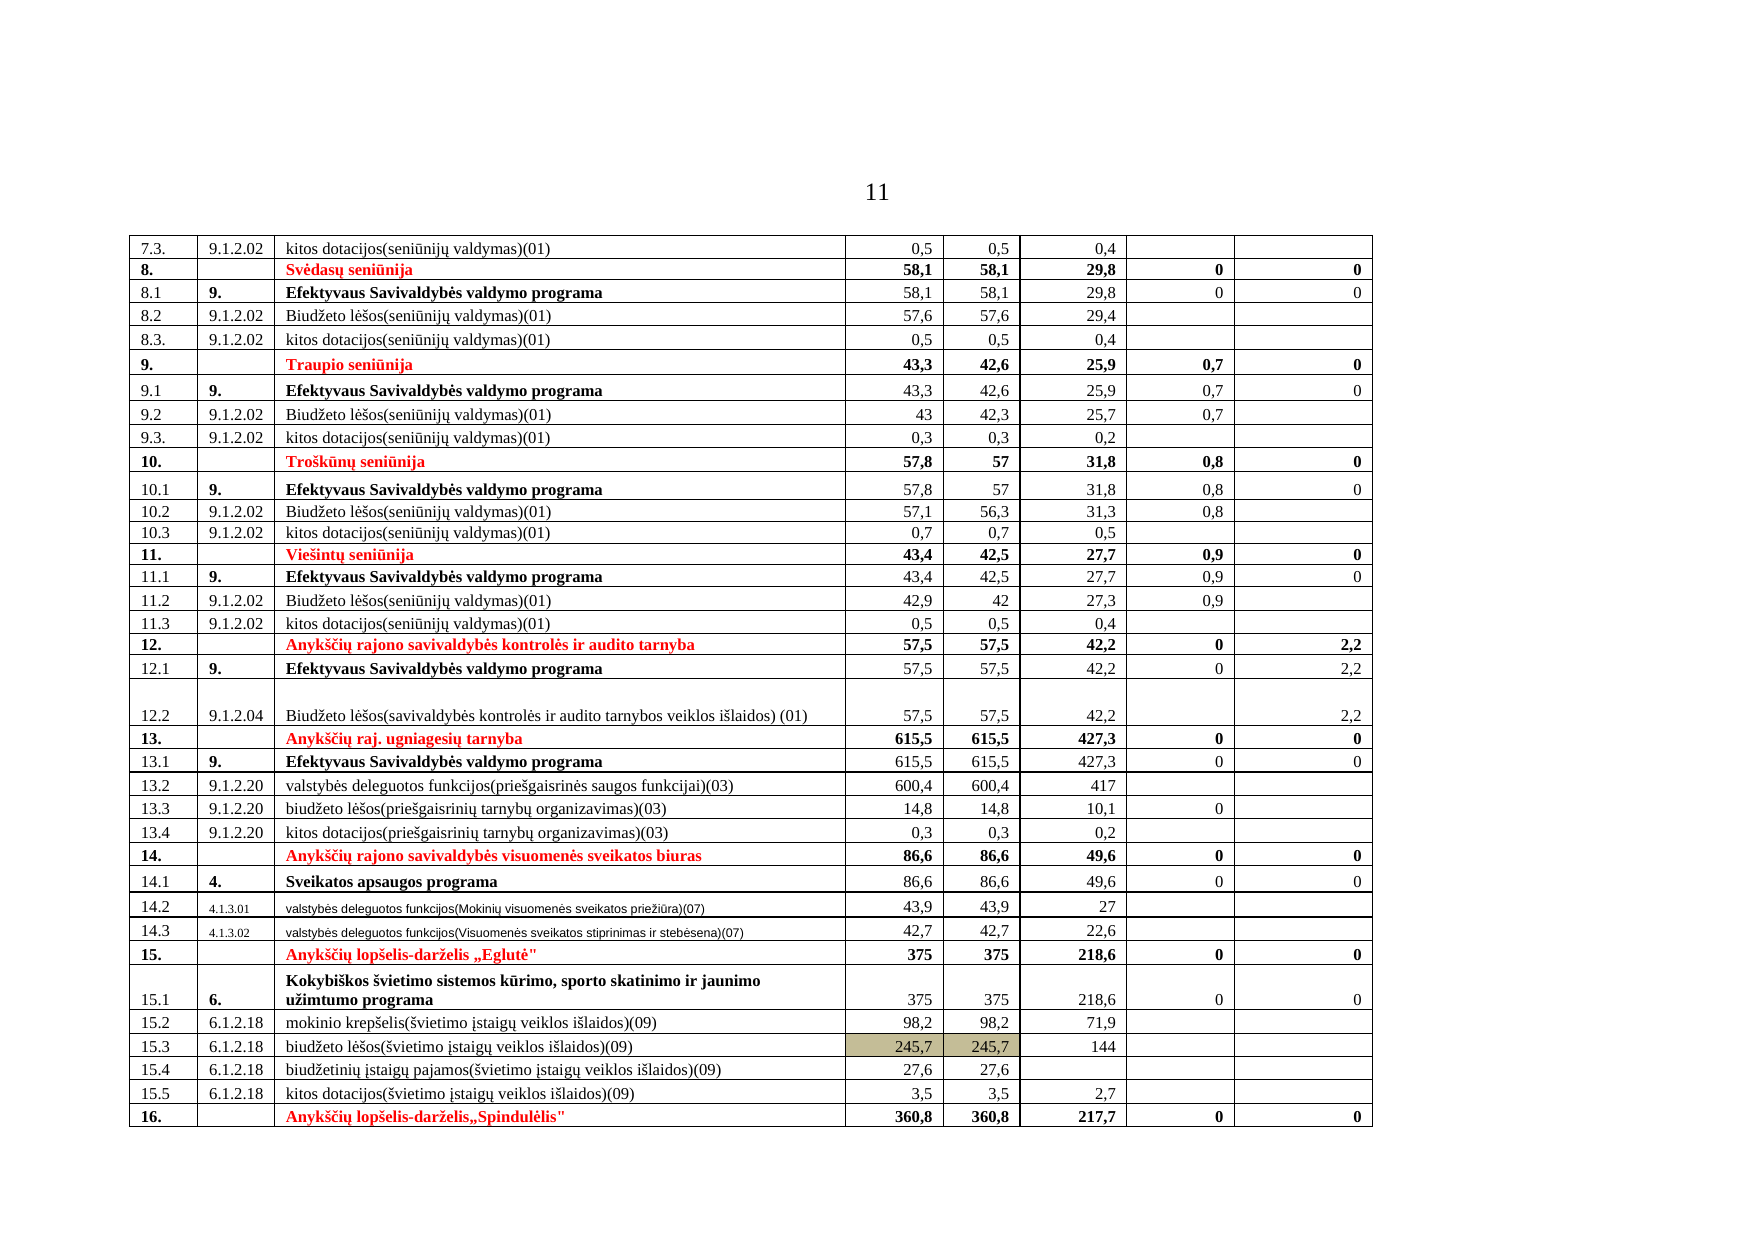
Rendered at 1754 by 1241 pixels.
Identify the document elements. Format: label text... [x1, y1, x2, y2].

table_cell 7.3. [130, 236, 197, 258]
table_cell 16. [130, 1104, 197, 1126]
table_cell kitos dotacijos(švietimo įstaigų veiklos išlaidos)(09) [275, 1080, 845, 1103]
table_cell [1235, 918, 1372, 940]
table_cell 9.3. [130, 425, 197, 447]
table_cell [198, 634, 274, 654]
table_cell 42,6 [944, 375, 1019, 400]
table_cell 0 [1127, 749, 1234, 771]
table_cell 218,6 [1021, 941, 1126, 964]
table_cell 6. [198, 965, 274, 1009]
table_cell 57 [944, 472, 1019, 499]
table_cell [1235, 819, 1372, 842]
table_cell 29,8 [1021, 259, 1126, 278]
table_cell 0,7 [1127, 350, 1234, 374]
table_cell 0,9 [1127, 544, 1234, 564]
table_cell 360,8 [944, 1104, 1019, 1126]
table_cell 9. [198, 749, 274, 771]
table_cell 86,6 [944, 843, 1019, 865]
table_cell 13.1 [130, 749, 197, 771]
table_cell 9.1.2.02 [198, 522, 274, 542]
table_cell 57,5 [846, 655, 943, 678]
table_cell Traupio seniūnija [275, 350, 845, 374]
table_cell [1235, 587, 1372, 610]
table_cell [198, 448, 274, 471]
table_cell 6.1.2.18 [198, 1034, 274, 1056]
table_cell 42,2 [1021, 655, 1126, 678]
table_cell 9. [198, 375, 274, 400]
table_cell 13. [130, 726, 197, 748]
table_cell 0,8 [1127, 500, 1234, 521]
table_cell 0,4 [1021, 236, 1126, 258]
table_cell [1127, 1080, 1234, 1103]
table_cell 12. [130, 634, 197, 654]
table_cell 9.2 [130, 401, 197, 424]
table_cell 9. [198, 280, 274, 302]
table_cell 3,5 [944, 1080, 1019, 1103]
table_cell [1127, 679, 1234, 724]
table_cell 31,8 [1021, 472, 1126, 499]
table_cell [1235, 611, 1372, 633]
table_cell Anykščių lopšelis-darželis „Eglutė" [275, 941, 845, 964]
table_cell 42 [944, 587, 1019, 610]
table_cell [198, 544, 274, 564]
table_cell 11.2 [130, 587, 197, 610]
table_cell 615,5 [944, 726, 1019, 748]
table_cell Biudžeto lėšos(seniūnijų valdymas)(01) [275, 500, 845, 521]
table_cell [1235, 1080, 1372, 1103]
table_cell 0 [1127, 866, 1234, 891]
table_cell 427,3 [1021, 726, 1126, 748]
table_cell 6.1.2.18 [198, 1080, 274, 1103]
table_cell 57,5 [944, 655, 1019, 678]
table_cell 8.1 [130, 280, 197, 302]
table_cell 58,1 [944, 280, 1019, 302]
table_cell 31,3 [1021, 500, 1126, 521]
table_cell 9. [198, 472, 274, 499]
table_cell 15.5 [130, 1080, 197, 1103]
table_cell 12.1 [130, 655, 197, 678]
table_cell 13.2 [130, 773, 197, 795]
table_cell 0 [1235, 1104, 1372, 1126]
table_cell Anykščių rajono savivaldybės visuomenės sveikatos biuras [275, 843, 845, 865]
table_cell 9.1.2.02 [198, 326, 274, 349]
table_cell 42,7 [944, 918, 1019, 940]
table_cell 10. [130, 448, 197, 471]
table_cell Biudžeto lėšos(seniūnijų valdymas)(01) [275, 587, 845, 610]
table_cell 0,3 [846, 819, 943, 842]
table_cell 14,8 [846, 796, 943, 818]
table_cell 0 [1127, 280, 1234, 302]
table_cell 0 [1127, 655, 1234, 678]
table_cell 42,6 [944, 350, 1019, 374]
table_cell 86,6 [846, 866, 943, 891]
table_cell 57,1 [846, 500, 943, 521]
table_cell 0 [1235, 565, 1372, 586]
table_cell biudžeto lėšos(švietimo įstaigų veiklos išlaidos)(09) [275, 1034, 845, 1056]
table_cell 6.1.2.18 [198, 1010, 274, 1032]
table_cell 0,5 [944, 611, 1019, 633]
table_cell 9.1.2.02 [198, 500, 274, 521]
table_cell kitos dotacijos(seniūnijų valdymas)(01) [275, 425, 845, 447]
table_cell 10.1 [130, 472, 197, 499]
table_cell 9. [198, 655, 274, 678]
table_cell 0 [1235, 448, 1372, 471]
table_cell [1127, 819, 1234, 842]
table_cell kitos dotacijos(priešgaisrinių tarnybų organizavimas)(03) [275, 819, 845, 842]
table_cell kitos dotacijos(seniūnijų valdymas)(01) [275, 236, 845, 258]
table_cell 0 [1127, 843, 1234, 865]
table_cell 14.2 [130, 893, 197, 916]
table_cell [1127, 893, 1234, 916]
table_cell [1127, 326, 1234, 349]
table_cell [198, 941, 274, 964]
table_cell [198, 1104, 274, 1126]
table_cell [1127, 425, 1234, 447]
table_cell 0,7 [944, 522, 1019, 542]
table_cell 9.1.2.20 [198, 773, 274, 795]
table_cell 2,7 [1021, 1080, 1126, 1103]
table_cell [198, 350, 274, 374]
table_cell 14. [130, 843, 197, 865]
table_cell 0 [1235, 941, 1372, 964]
table_cell Viešintų seniūnija [275, 544, 845, 564]
table_cell [1235, 1010, 1372, 1032]
table_cell 9.1.2.02 [198, 425, 274, 447]
table_cell Biudžeto lėšos(savivaldybės kontrolės ir audito tarnybos veiklos išlaidos) (01) [275, 679, 845, 724]
table_cell 42,2 [1021, 679, 1126, 724]
table_cell 15.2 [130, 1010, 197, 1032]
table_cell 615,5 [846, 726, 943, 748]
table_cell 360,8 [846, 1104, 943, 1126]
table_cell Anykščių raj. ugniagesių tarnyba [275, 726, 845, 748]
table_cell 22,6 [1021, 918, 1126, 940]
table_cell 98,2 [944, 1010, 1019, 1032]
table_cell 375 [846, 941, 943, 964]
table_cell 43,4 [846, 565, 943, 586]
table_cell 9.1.2.02 [198, 236, 274, 258]
table_cell 9.1.2.04 [198, 679, 274, 724]
table_cell 0,8 [1127, 472, 1234, 499]
table_cell 27,7 [1021, 565, 1126, 586]
table_cell 42,2 [1021, 634, 1126, 654]
table_cell 375 [944, 965, 1019, 1009]
table_cell 10.2 [130, 500, 197, 521]
table_cell 0,4 [1021, 611, 1126, 633]
table_cell 0 [1235, 749, 1372, 771]
table_cell 11. [130, 544, 197, 564]
table_cell 15. [130, 941, 197, 964]
table_cell 11.1 [130, 565, 197, 586]
table_cell 0 [1127, 634, 1234, 654]
table_cell 0 [1235, 965, 1372, 1009]
table_cell 25,9 [1021, 350, 1126, 374]
table_cell 14.1 [130, 866, 197, 891]
table_cell 9.1.2.02 [198, 303, 274, 325]
table_cell 42,5 [944, 565, 1019, 586]
table_cell 245,7 [846, 1034, 943, 1056]
table_cell 0 [1235, 375, 1372, 400]
table_cell 9.1.2.20 [198, 796, 274, 818]
table_cell 0,4 [1021, 326, 1126, 349]
table_cell 0,2 [1021, 819, 1126, 842]
table_cell 0 [1235, 866, 1372, 891]
table_cell 615,5 [846, 749, 943, 771]
table_cell [1235, 773, 1372, 795]
table_cell 25,9 [1021, 375, 1126, 400]
table_cell 57,5 [944, 634, 1019, 654]
table_cell [1127, 1057, 1234, 1079]
table_cell Efektyvaus Savivaldybės valdymo programa [275, 655, 845, 678]
table_cell 0 [1127, 796, 1234, 818]
table_cell [1235, 425, 1372, 447]
table_cell 42,5 [944, 544, 1019, 564]
table_cell [1127, 236, 1234, 258]
table_cell 0 [1235, 726, 1372, 748]
table_cell [1235, 500, 1372, 521]
table_cell 4.1.3.02 [198, 918, 274, 940]
table_cell 12.2 [130, 679, 197, 724]
table_cell [1235, 893, 1372, 916]
table_cell 10,1 [1021, 796, 1126, 818]
table_cell 27,6 [846, 1057, 943, 1079]
table_cell 375 [846, 965, 943, 1009]
table_cell 427,3 [1021, 749, 1126, 771]
table_cell 71,9 [1021, 1010, 1126, 1032]
table_cell 49,6 [1021, 866, 1126, 891]
table_cell 0 [1127, 726, 1234, 748]
table_cell 0 [1235, 843, 1372, 865]
table_cell 0 [1235, 544, 1372, 564]
table_cell 15.4 [130, 1057, 197, 1079]
table_cell [1127, 611, 1234, 633]
table_cell Efektyvaus Savivaldybės valdymo programa [275, 749, 845, 771]
table_cell valstybės deleguotos funkcijos(Visuomenės sveikatos stiprinimas ir stebėsena)(07) [275, 918, 845, 940]
table_cell kitos dotacijos(seniūnijų valdymas)(01) [275, 611, 845, 633]
table_cell [1235, 522, 1372, 542]
table_cell 3,5 [846, 1080, 943, 1103]
table_cell 57,6 [944, 303, 1019, 325]
table_cell 9.1 [130, 375, 197, 400]
table_cell [1127, 1034, 1234, 1056]
table_cell 98,2 [846, 1010, 943, 1032]
table_cell 9.1.2.02 [198, 401, 274, 424]
table_cell 86,6 [846, 843, 943, 865]
table_cell 8.3. [130, 326, 197, 349]
table_cell 15.3 [130, 1034, 197, 1056]
table_cell 31,8 [1021, 448, 1126, 471]
table_cell 0 [1127, 965, 1234, 1009]
table_cell 0 [1235, 280, 1372, 302]
table_cell 14,8 [944, 796, 1019, 818]
table_cell 43,3 [846, 375, 943, 400]
table_cell mokinio krepšelis(švietimo įstaigų veiklos išlaidos)(09) [275, 1010, 845, 1032]
table_cell Kokybiškos švietimo sistemos kūrimo, sporto skatinimo ir jaunimo užimtumo programa [275, 965, 845, 1009]
table_cell valstybės deleguotos funkcijos(priešgaisrinės saugos funkcijai)(03) [275, 773, 845, 795]
table_cell [1235, 401, 1372, 424]
table_cell 57,6 [846, 303, 943, 325]
table_cell 0 [1127, 1104, 1234, 1126]
table_cell 43,4 [846, 544, 943, 564]
table_cell Sveikatos apsaugos programa [275, 866, 845, 891]
table_cell 27,7 [1021, 544, 1126, 564]
table_cell 42,7 [846, 918, 943, 940]
table_cell 25,7 [1021, 401, 1126, 424]
table_cell 56,3 [944, 500, 1019, 521]
table_cell 0,5 [846, 326, 943, 349]
table_cell 615,5 [944, 749, 1019, 771]
table_cell 0,9 [1127, 565, 1234, 586]
table_cell 27 [1021, 893, 1126, 916]
table_cell 0,9 [1127, 587, 1234, 610]
table_cell 0,3 [846, 425, 943, 447]
table_cell 2,2 [1235, 679, 1372, 724]
table_cell 0,5 [1021, 522, 1126, 542]
table_cell 2,2 [1235, 655, 1372, 678]
table_cell 8. [130, 259, 197, 278]
table_cell [1127, 773, 1234, 795]
table_cell 43,9 [944, 893, 1019, 916]
table_cell [1235, 236, 1372, 258]
table_cell 14.3 [130, 918, 197, 940]
table_cell 8.2 [130, 303, 197, 325]
table_cell [1127, 303, 1234, 325]
table_cell 0,7 [1127, 401, 1234, 424]
table_cell 0,5 [846, 236, 943, 258]
table_cell Svėdasų seniūnija [275, 259, 845, 278]
table_cell [1021, 1057, 1126, 1079]
table_cell 57,8 [846, 472, 943, 499]
table_cell 58,1 [846, 259, 943, 278]
table_cell [1127, 918, 1234, 940]
table_cell 11.3 [130, 611, 197, 633]
table_cell Efektyvaus Savivaldybės valdymo programa [275, 565, 845, 586]
table_cell 29,8 [1021, 280, 1126, 302]
table_cell 9. [198, 565, 274, 586]
table_cell 9.1.2.02 [198, 611, 274, 633]
table_cell 29,4 [1021, 303, 1126, 325]
table_cell valstybės deleguotos funkcijos(Mokinių visuomenės sveikatos priežiūra)(07) [275, 893, 845, 916]
table_cell 58,1 [846, 280, 943, 302]
table_cell 57,5 [846, 634, 943, 654]
table_cell 0 [1235, 350, 1372, 374]
table_cell 0,8 [1127, 448, 1234, 471]
table_cell 42,3 [944, 401, 1019, 424]
table_cell [1127, 1010, 1234, 1032]
table_cell Troškūnų seniūnija [275, 448, 845, 471]
table_cell Biudžeto lėšos(seniūnijų valdymas)(01) [275, 303, 845, 325]
table_cell 375 [944, 941, 1019, 964]
table_cell 43,9 [846, 893, 943, 916]
table_cell Biudžeto lėšos(seniūnijų valdymas)(01) [275, 401, 845, 424]
table_cell 600,4 [944, 773, 1019, 795]
table_cell [1235, 303, 1372, 325]
table_cell 0,5 [944, 326, 1019, 349]
table_cell 9.1.2.02 [198, 587, 274, 610]
table_cell 10.3 [130, 522, 197, 542]
table_cell 9. [130, 350, 197, 374]
table_cell Anykščių lopšelis-darželis„Spindulėlis" [275, 1104, 845, 1126]
table_cell 4.1.3.01 [198, 893, 274, 916]
table_cell 0 [1235, 259, 1372, 278]
table_cell 0,5 [846, 611, 943, 633]
table_cell 600,4 [846, 773, 943, 795]
table_cell [1235, 796, 1372, 818]
table_cell [198, 726, 274, 748]
table_cell kitos dotacijos(seniūnijų valdymas)(01) [275, 522, 845, 542]
table_cell Efektyvaus Savivaldybės valdymo programa [275, 472, 845, 499]
table_cell 15.1 [130, 965, 197, 1009]
table_cell 27,3 [1021, 587, 1126, 610]
table_cell 4. [198, 866, 274, 891]
table_cell 144 [1021, 1034, 1126, 1056]
table_cell 0,7 [1127, 375, 1234, 400]
table_cell 0 [1127, 941, 1234, 964]
table_cell 57 [944, 448, 1019, 471]
table_cell [198, 259, 274, 278]
table_cell 13.3 [130, 796, 197, 818]
table_cell [198, 843, 274, 865]
table_cell [1235, 326, 1372, 349]
table_cell [1235, 1034, 1372, 1056]
table_cell 49,6 [1021, 843, 1126, 865]
table_cell 0,3 [944, 819, 1019, 842]
table_cell [1235, 1057, 1372, 1079]
table_cell biudžetinių įstaigų pajamos(švietimo įstaigų veiklos išlaidos)(09) [275, 1057, 845, 1079]
table_cell Efektyvaus Savivaldybės valdymo programa [275, 375, 845, 400]
table_cell 13.4 [130, 819, 197, 842]
table_cell kitos dotacijos(seniūnijų valdymas)(01) [275, 326, 845, 349]
table_cell 57,5 [846, 679, 943, 724]
table_cell 42,9 [846, 587, 943, 610]
table_cell 0,3 [944, 425, 1019, 447]
table_cell 245,7 [944, 1034, 1019, 1056]
table_cell 43 [846, 401, 943, 424]
table_cell 86,6 [944, 866, 1019, 891]
table_cell 417 [1021, 773, 1126, 795]
table_cell biudžeto lėšos(priešgaisrinių tarnybų organizavimas)(03) [275, 796, 845, 818]
table_cell 27,6 [944, 1057, 1019, 1079]
table_cell Efektyvaus Savivaldybės valdymo programa [275, 280, 845, 302]
table_cell 0,7 [846, 522, 943, 542]
table_cell Anykščių rajono savivaldybės kontrolės ir audito tarnyba [275, 634, 845, 654]
table_cell 43,3 [846, 350, 943, 374]
table_cell 2,2 [1235, 634, 1372, 654]
table_cell 58,1 [944, 259, 1019, 278]
table_cell 6.1.2.18 [198, 1057, 274, 1079]
table_cell 0 [1127, 259, 1234, 278]
table_cell [1127, 522, 1234, 542]
table_cell 0,5 [944, 236, 1019, 258]
table_cell 217,7 [1021, 1104, 1126, 1126]
table_cell 218,6 [1021, 965, 1126, 1009]
table_cell 9.1.2.20 [198, 819, 274, 842]
table_cell 57,5 [944, 679, 1019, 724]
table_cell 0,2 [1021, 425, 1126, 447]
table_cell 0 [1235, 472, 1372, 499]
table_cell 57,8 [846, 448, 943, 471]
